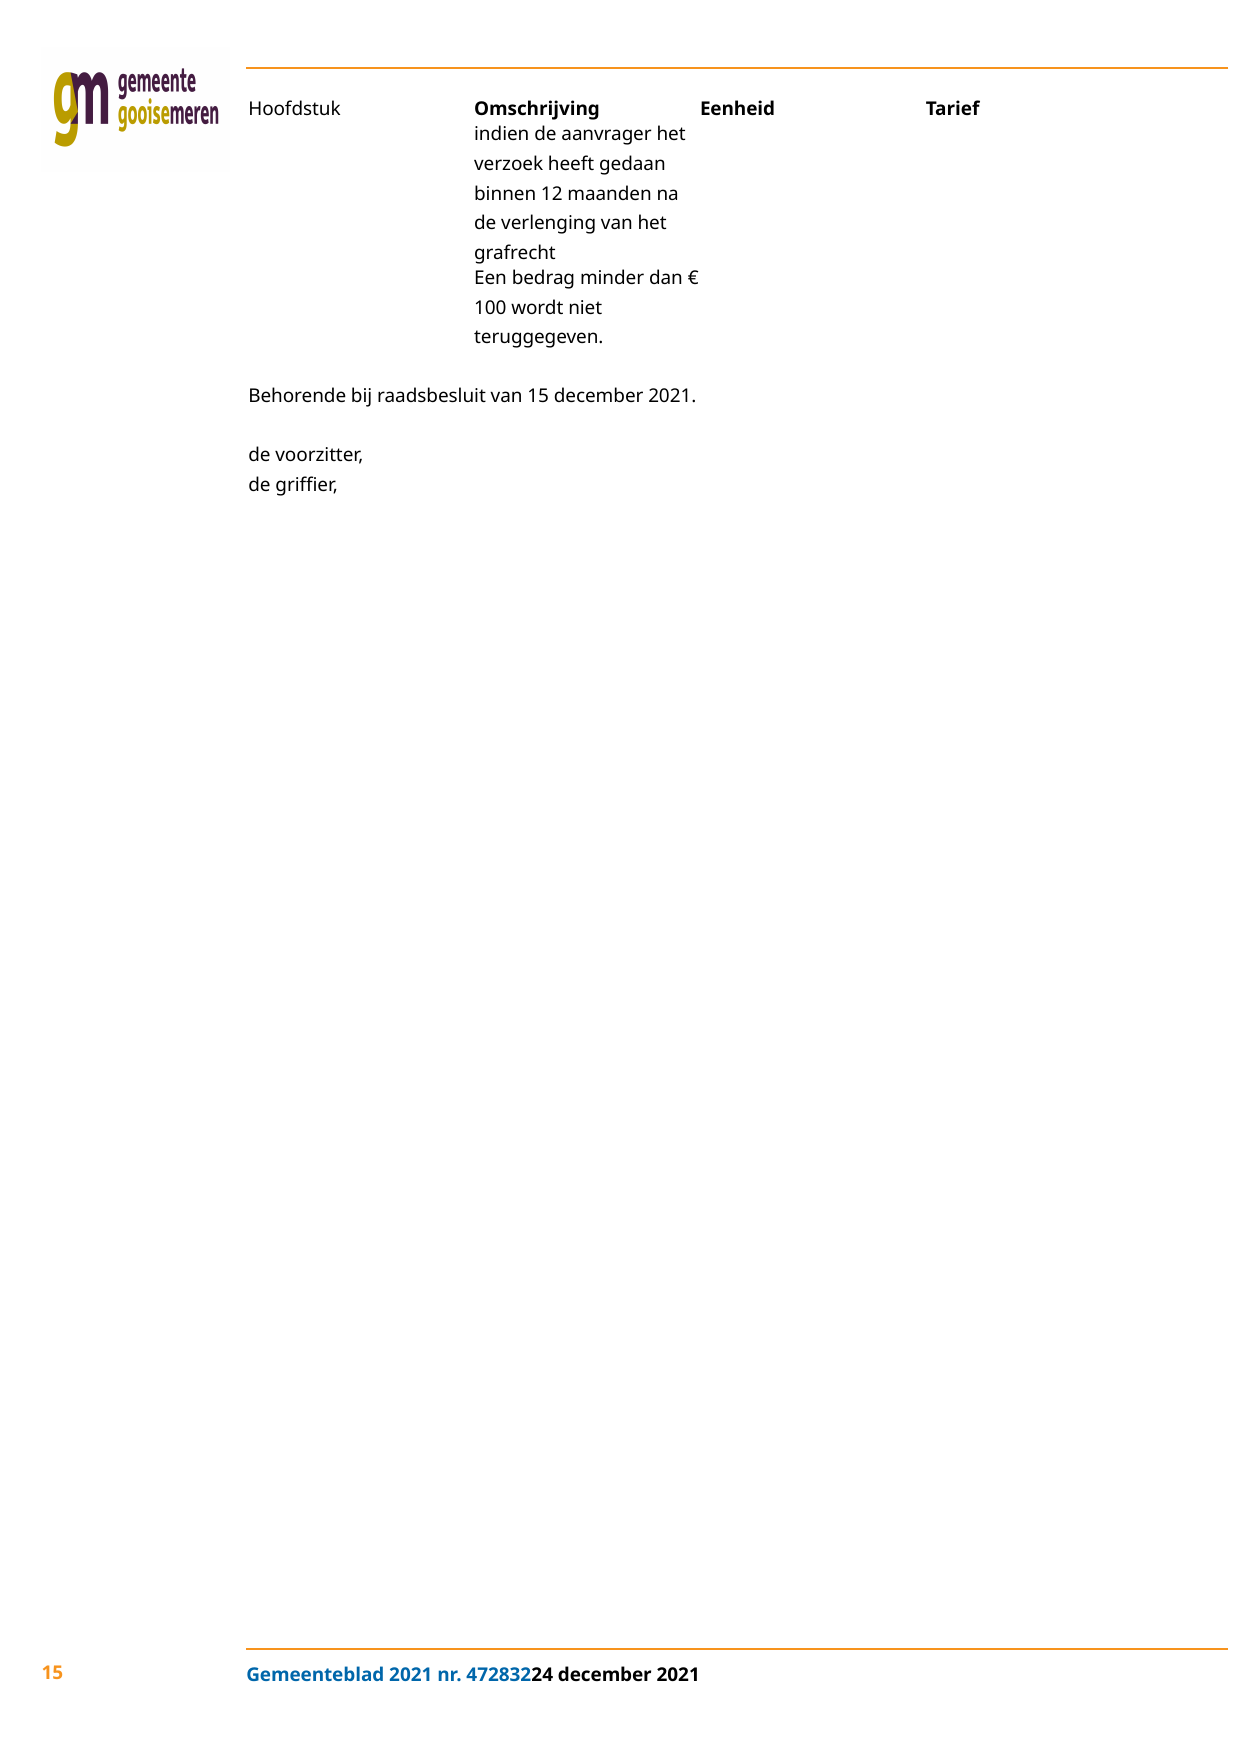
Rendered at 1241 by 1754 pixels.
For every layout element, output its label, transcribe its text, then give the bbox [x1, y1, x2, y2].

text de voorzitter, [248, 441, 1152, 467]
table_header Tarief [926, 95, 1152, 121]
text de griffier, [248, 471, 1152, 497]
table_cell [700, 265, 926, 349]
table_cell [248, 121, 474, 264]
table_header Omschrijving [474, 95, 700, 121]
table_header Hoofdstuk [248, 95, 474, 121]
table_cell Een bedrag minder dan € 100 wordt niet teruggegeven. [474, 265, 700, 349]
table_cell [248, 265, 474, 349]
table_cell [926, 121, 1152, 264]
text Behorende bij raadsbesluit van 15 december 2021. [248, 382, 1152, 408]
picture [41, 47, 231, 172]
table_header Eenheid [700, 95, 926, 121]
table_cell indien de aanvrager het verzoek heeft gedaan binnen 12 maanden na de verlenging van het grafrecht [474, 121, 700, 264]
table_cell [926, 265, 1152, 349]
table_cell [700, 121, 926, 264]
